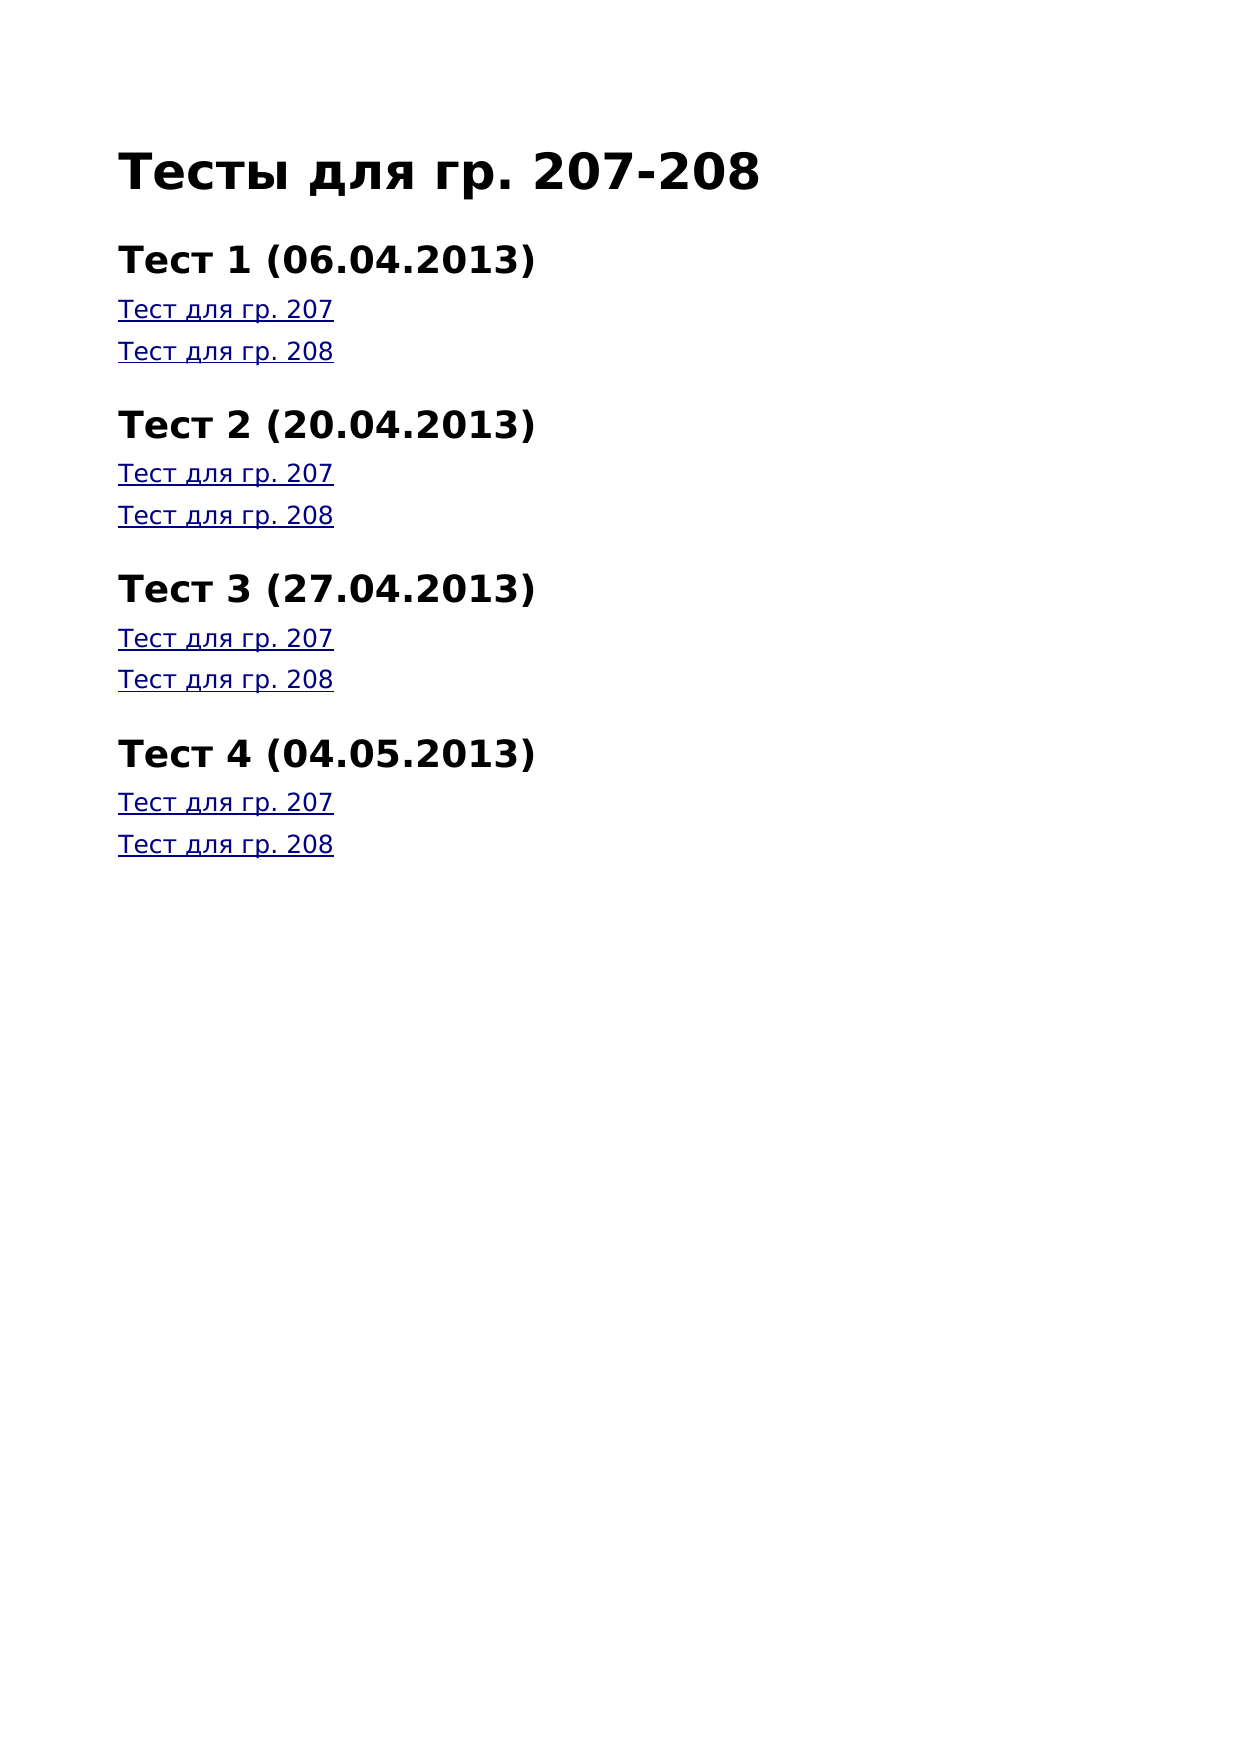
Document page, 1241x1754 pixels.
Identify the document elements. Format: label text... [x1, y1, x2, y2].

text Тест для гр. 208 [118, 666, 1122, 695]
subtitle Тесты для гр. 207-208 [118, 143, 1122, 201]
subtitle Тест 1 (06.04.2013) [118, 239, 1122, 282]
subtitle Тест 4 (04.05.2013) [118, 732, 1122, 776]
subtitle Тест 2 (20.04.2013) [118, 403, 1122, 447]
text Тест для гр. 207 [118, 788, 1122, 818]
subtitle Тест 3 (27.04.2013) [118, 568, 1122, 611]
text Тест для гр. 208 [118, 830, 1122, 859]
text Тест для гр. 207 [118, 459, 1122, 489]
text Тест для гр. 207 [118, 295, 1122, 324]
text Тест для гр. 208 [118, 501, 1122, 530]
text Тест для гр. 207 [118, 624, 1122, 653]
text Тест для гр. 208 [118, 337, 1122, 366]
